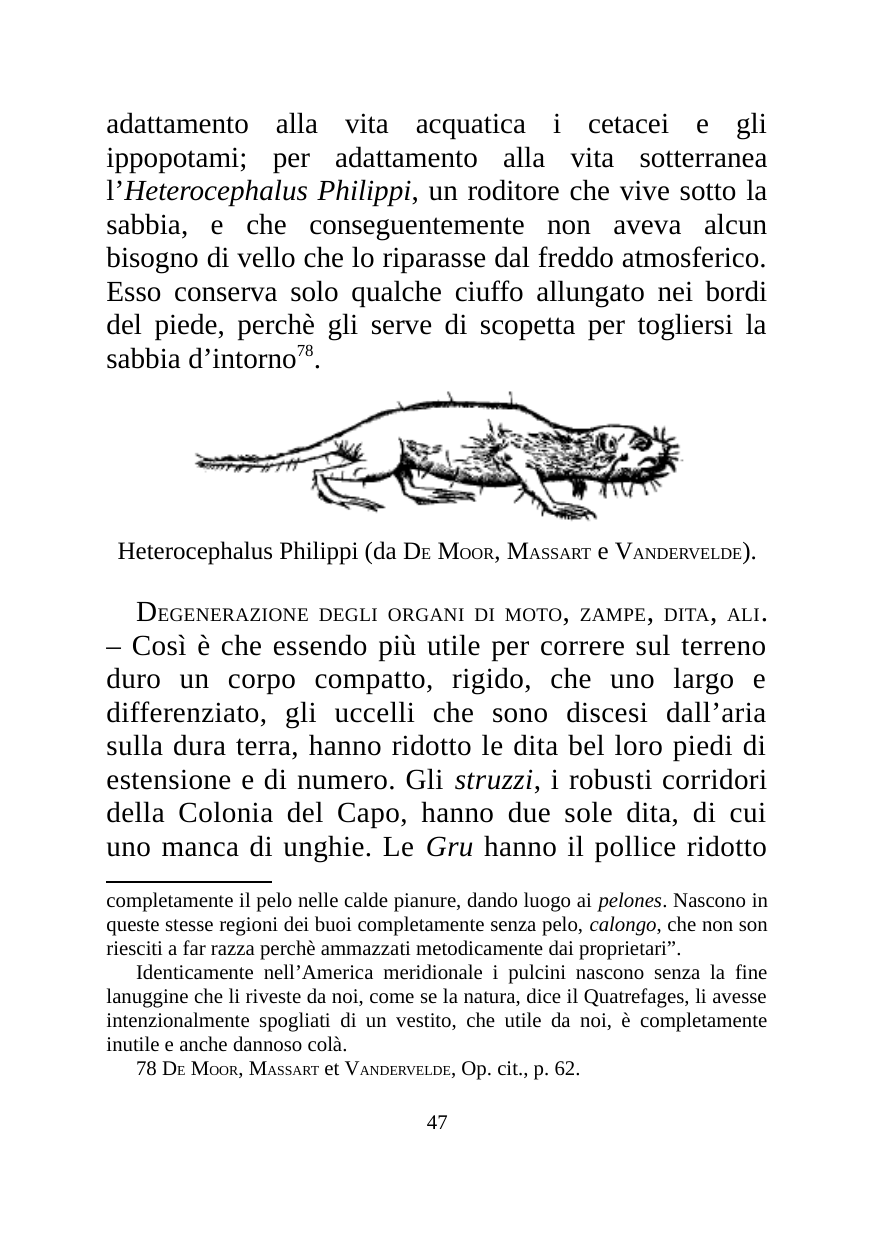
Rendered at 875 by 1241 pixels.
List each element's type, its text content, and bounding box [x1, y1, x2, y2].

table_header Heterocephalus Philippi (da De Moor, Massart e Vandervelde). [106, 375, 768, 594]
text completamente il pelo nelle calde pianure, dando luogo ai pelones. Nascono in queste stesse regioni dei buoi completamente senza pelo, calongo, che non son riesciti a far razza perchè ammazzati metodicamente dai proprietari”. [106, 888, 768, 960]
picture [171, 374, 703, 536]
text Identicamente nell’America meridionale i pulcini nascono senza la fine lanuggine che li riveste da noi, come se la natura, dice il Quatrefages, li avesse intenzionalmente spogliati di un vestito, che utile da noi, è completamente inutile e anche dannoso colà. [106, 960, 768, 1056]
text adattamento alla vita acquatica i cetacei e gli ippopotami; per adattamento alla vita sotterranea l’Heterocephalus Philippi, un roditore che vive sotto la sabbia, e che conseguentemente non aveva alcun bisogno di vello che lo riparasse dal freddo atmosferico. Esso conserva solo qualche ciuffo allungato nei bordi del piede, perchè gli serve di scopetta per togliersi la sabbia d’intorno. [106, 106, 768, 374]
text De Moor, Massart et Vandervelde, Op. cit., p. 62. [106, 1056, 768, 1080]
text Degenerazione degli organi di moto, zampe, dita, ali. – Così è che essendo più utile per correre sul terreno duro un corpo compatto, rigido, che uno largo e differenziato, gli uccelli che sono discesi dall’aria sulla dura terra, hanno ridotto le dita bel loro piedi di estensione e di numero. Gli struzzi, i robusti corridori della Colonia del Capo, hanno due sole dita, di cui uno manca di unghie. Le Gru hanno il pollice ridotto [106, 594, 768, 862]
